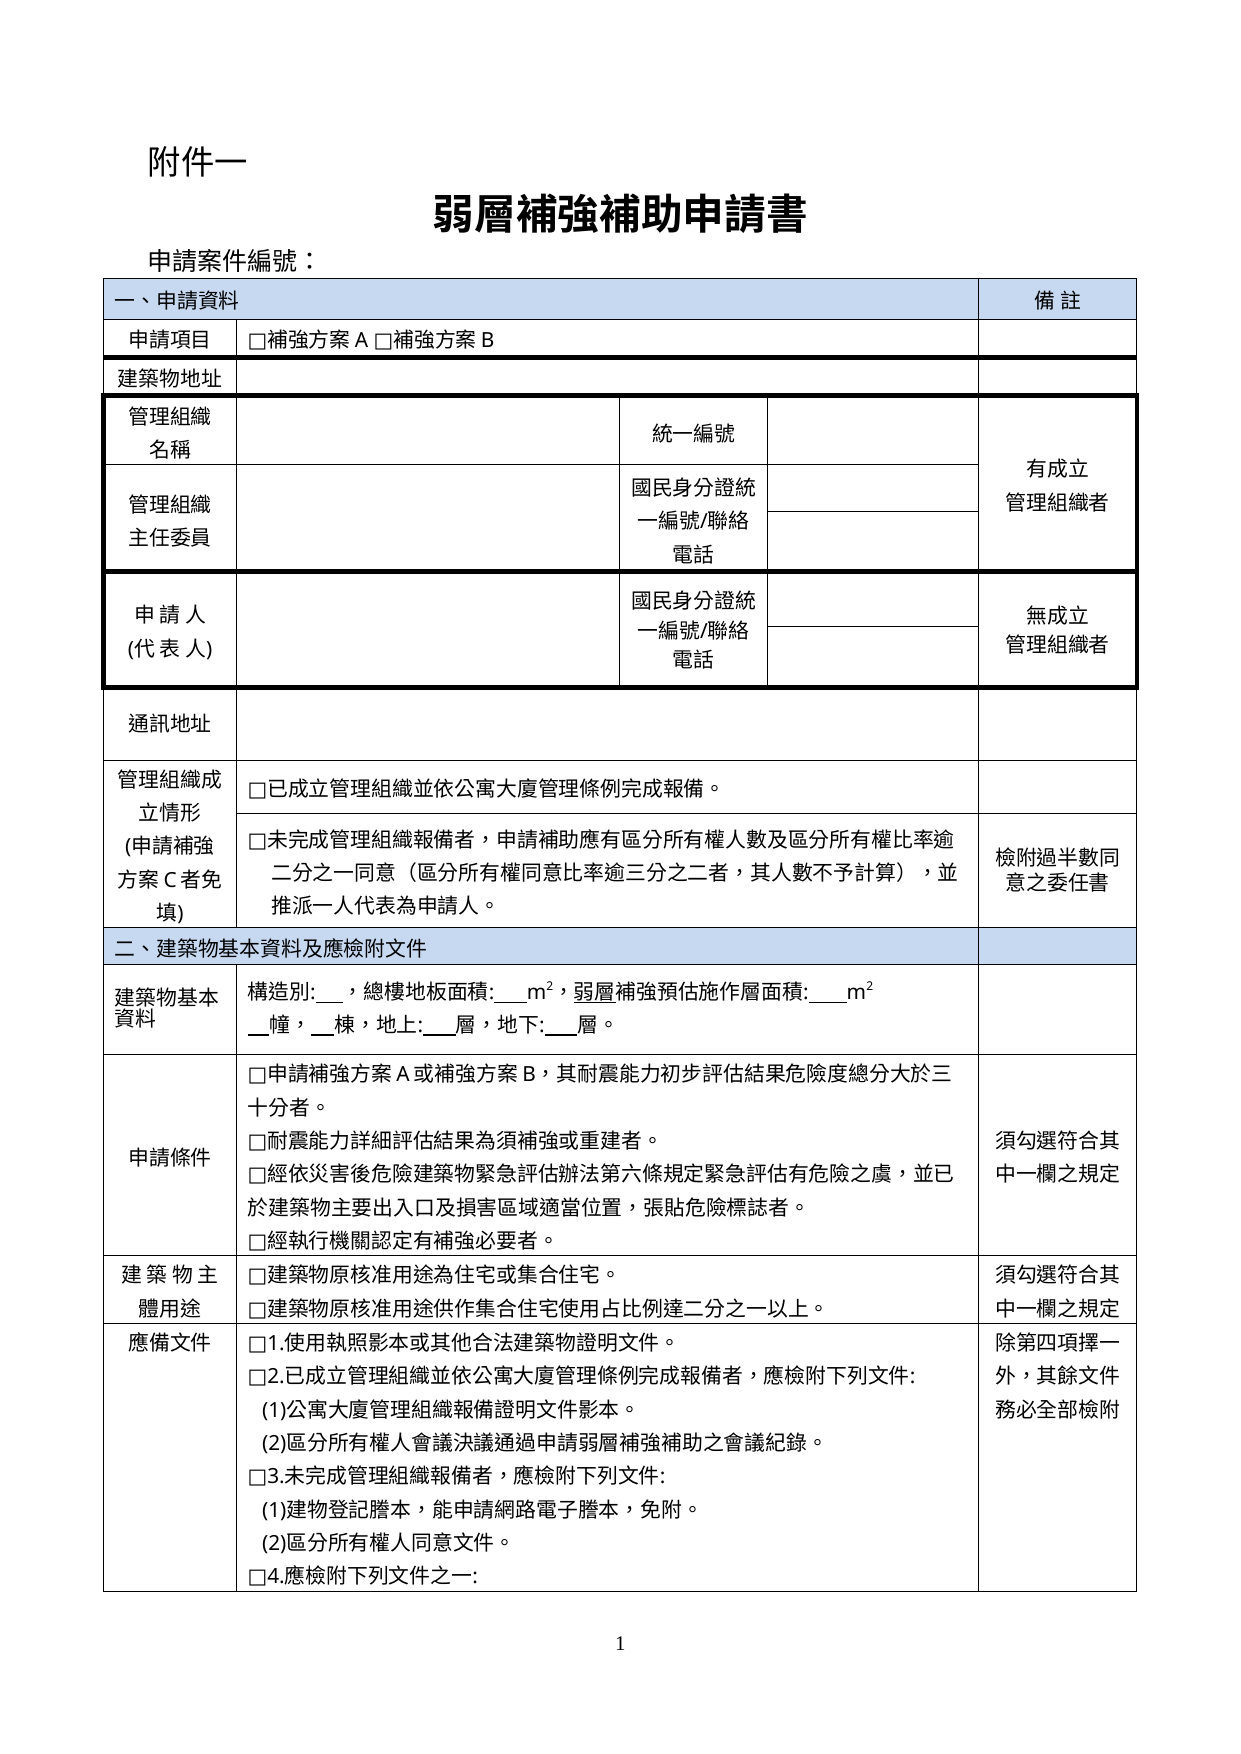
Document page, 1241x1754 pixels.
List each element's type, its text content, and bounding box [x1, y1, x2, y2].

table_cell 國民身分證統一編號/聯絡電話 [620, 574, 767, 685]
table_cell 檢附過半數同意之委任書 [979, 814, 1136, 927]
table_cell [768, 574, 978, 626]
table_cell 國民身分證統一編號/聯絡電話 [620, 465, 767, 569]
table_cell □申請補強方案A或補強方案B，其耐震能力初步評估結果危險度總分大於三十分者。 □耐震能力詳細評估結果為須補強或重建者。 □經依災害後危險建築物緊急評估辦法第六條規定緊急評估有危險之虞，並已於建築物主要出入口及損害區域適當位置，張貼危險標誌者。 □經執行機關認定有補強必要者。 [237, 1055, 978, 1255]
table_cell 申請條件 [104, 1055, 236, 1255]
table_cell 無成立 管理組織者 [979, 574, 1135, 685]
table_cell [237, 465, 619, 569]
table_cell [979, 761, 1136, 813]
table_header 備 註 [979, 279, 1136, 319]
table_cell □1.使用執照影本或其他合法建築物證明文件。 □2.已成立管理組織並依公寓大廈管理條例完成報備者，應檢附下列文件: (1)公寓大廈管理組織報備證明文件影本。 (2)區分所有權人會議決議通過申請弱層補強補助之會議紀錄。 □3.未完成管理組織報備者，應檢附下列文件: (1)建物登記謄本，能申請網路電子謄本，免附。 (2)區分所有權人同意文件。 □4.應檢附下列文件之一: [237, 1324, 978, 1591]
table_cell □已成立管理組織並依公寓大廈管理條例完成報備。 [237, 761, 978, 813]
table_cell 建築物基本資料 [104, 965, 236, 1054]
table_cell [979, 320, 1136, 355]
table_cell [237, 398, 619, 464]
table_cell [979, 690, 1136, 759]
table_cell 管理組織 名稱 [106, 398, 236, 464]
text 附件一 [148, 148, 1092, 181]
table_cell □補強方案A □補強方案B [237, 320, 978, 355]
table_cell 統一編號 [620, 398, 767, 464]
table_cell 管理組織成立情形 (申請補強方案C者免填) [104, 761, 236, 927]
table_cell [237, 360, 978, 393]
table_cell [768, 398, 978, 464]
table_cell 申 請 人 (代 表 人) [106, 574, 236, 685]
table_cell 建 築 物 主體用途 [104, 1256, 236, 1323]
table_header 一、申請資料 [104, 279, 978, 319]
table_cell 須勾選符合其中一欄之規定 [979, 1256, 1136, 1323]
table_cell [768, 465, 978, 511]
table_cell [979, 965, 1136, 1054]
table_cell [237, 574, 619, 685]
table_cell □未完成管理組織報備者，申請補助應有區分所有權人數及區分所有權比率逾二分之一同意（區分所有權同意比率逾三分之二者，其人數不予計算），並推派一人代表為申請人。 [237, 814, 978, 927]
table_cell 二、建築物基本資料及應檢附文件 [104, 928, 978, 964]
text 弱層補強補助申請書 [148, 181, 1092, 241]
table_cell [237, 690, 978, 759]
table_cell [979, 928, 1136, 964]
table_cell 須勾選符合其中一欄之規定 [979, 1055, 1136, 1255]
table_cell [979, 360, 1136, 393]
table_cell 通訊地址 [104, 690, 236, 759]
table_cell □建築物原核准用途為住宅或集合住宅。 □建築物原核准用途供作集合住宅使用占比例達二分之一以上。 [237, 1256, 978, 1323]
table_cell 構造別: ，總樓地板面積: m2，弱層補強預估施作層面積: m2 幢， 棟，地上: 層，地下: 層。 [237, 965, 978, 1054]
table_cell 管理組織 主任委員 [106, 465, 236, 569]
table_cell 建築物地址 [104, 360, 236, 393]
table_cell [768, 512, 978, 569]
text 申請案件編號： [148, 241, 1092, 278]
table_cell 有成立 管理組織者 [979, 398, 1135, 569]
table_cell 除第四項擇一外，其餘文件務必全部檢附 [979, 1324, 1136, 1591]
table_cell 應備文件 [104, 1324, 236, 1591]
table_cell 申請項目 [104, 320, 236, 355]
table_cell [768, 627, 978, 685]
